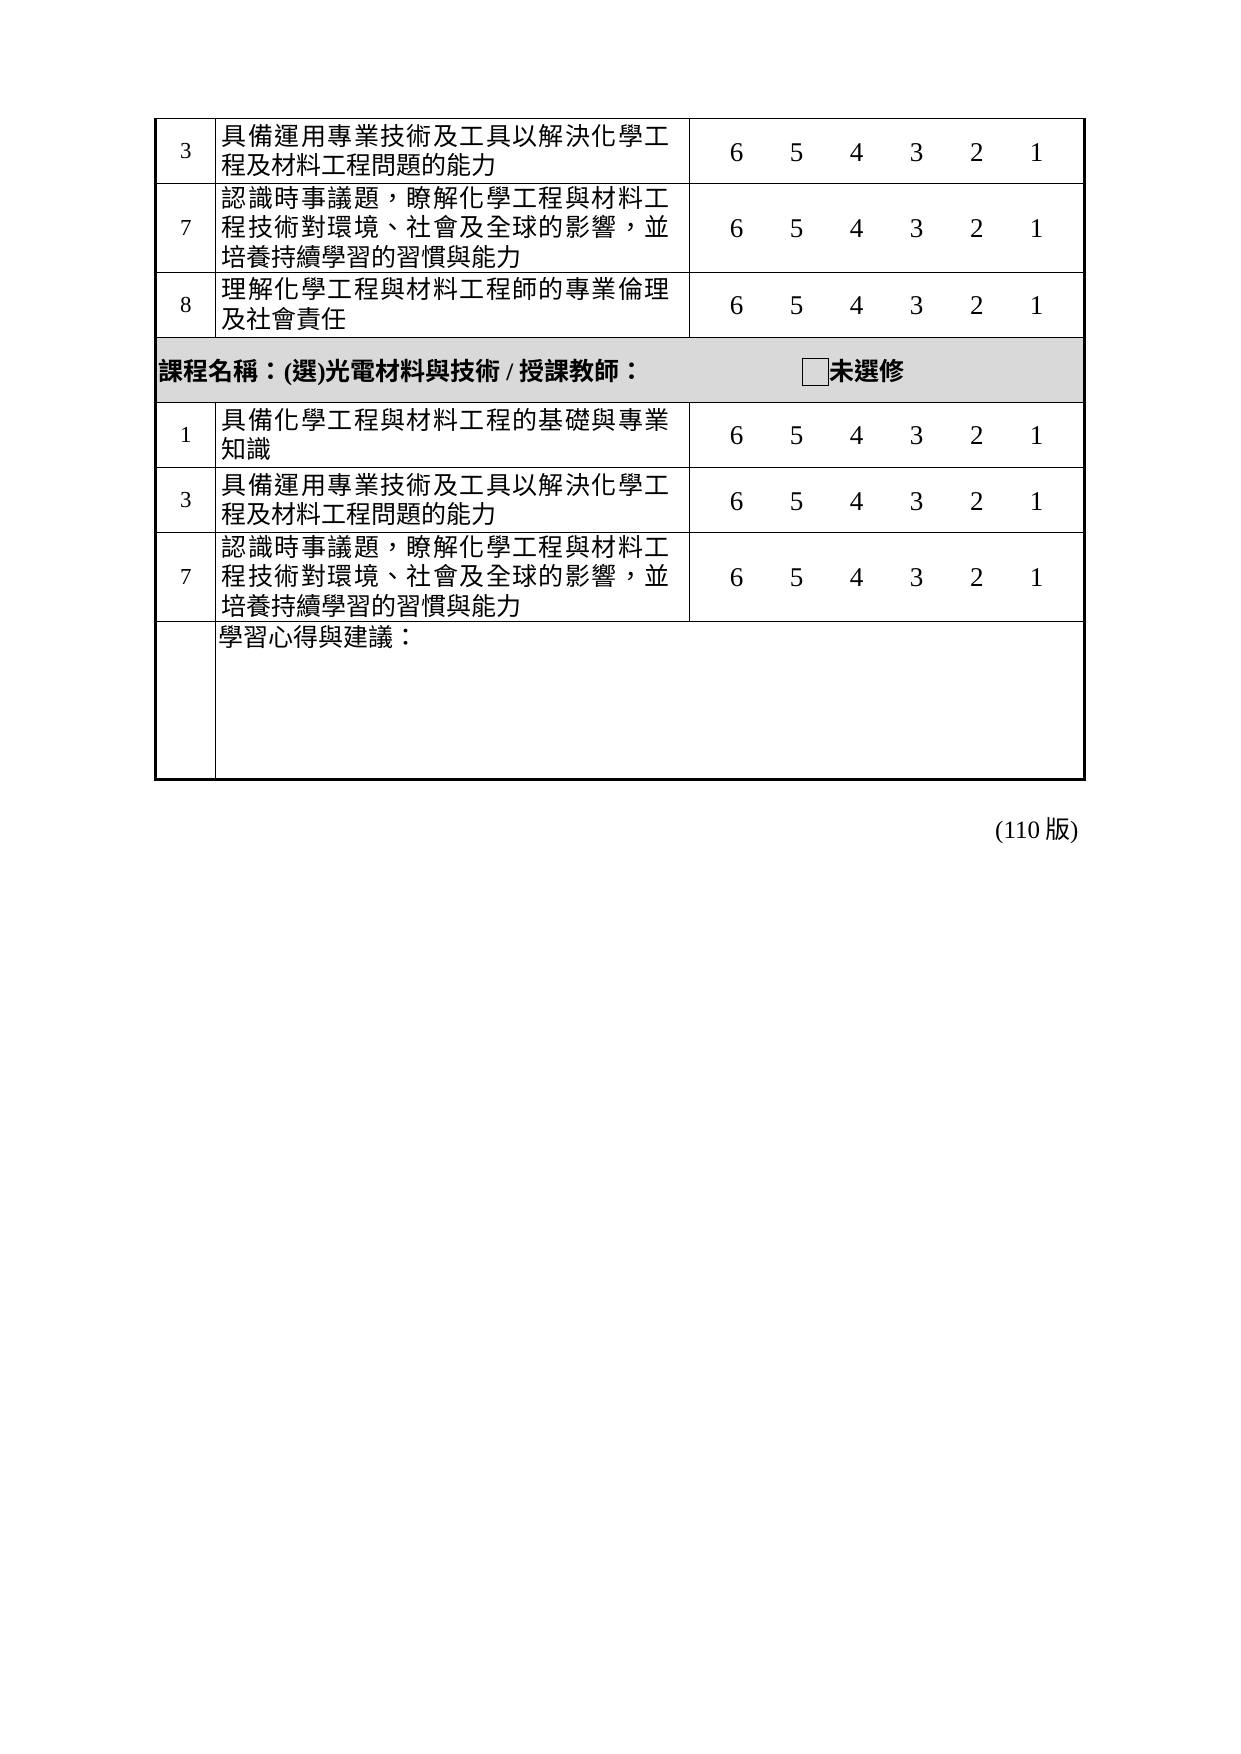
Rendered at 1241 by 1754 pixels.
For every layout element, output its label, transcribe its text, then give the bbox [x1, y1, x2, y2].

table_cell 1 [157, 403, 215, 467]
table_cell 6 5 4 3 2 1 [690, 468, 1083, 532]
table_cell 課程名稱：(選)光電材料與技術 / 授課教師： 未選修 [157, 338, 1083, 402]
table_cell 6 5 4 3 2 1 [690, 184, 1083, 272]
table_cell 7 [157, 184, 215, 272]
table_cell 6 5 4 3 2 1 [690, 403, 1083, 467]
table_cell 3 [157, 119, 215, 183]
text (110版) [89, 810, 1078, 846]
table_cell [157, 622, 215, 778]
table_cell 具備運用專業技術及工具以解決化學工程及材料工程問題的能力 [216, 119, 689, 183]
table_cell 6 5 4 3 2 1 [690, 533, 1083, 621]
table_cell 3 [157, 468, 215, 532]
table_cell 理解化學工程與材料工程師的專業倫理及社會責任 [216, 273, 689, 337]
table_cell 學習心得與建議： [216, 622, 1083, 778]
table_cell 6 5 4 3 2 1 [690, 119, 1083, 183]
table_cell 具備運用專業技術及工具以解決化學工程及材料工程問題的能力 [216, 468, 689, 532]
table_cell 6 5 4 3 2 1 [690, 273, 1083, 337]
table_cell 7 [157, 533, 215, 621]
table_cell 認識時事議題，瞭解化學工程與材料工程技術對環境、社會及全球的影響，並培養持續學習的習慣與能力 [216, 533, 689, 621]
table_cell 認識時事議題，瞭解化學工程與材料工程技術對環境、社會及全球的影響，並培養持續學習的習慣與能力 [216, 184, 689, 272]
table_cell 8 [157, 273, 215, 337]
table_cell 具備化學工程與材料工程的基礎與專業知識 [216, 403, 689, 467]
